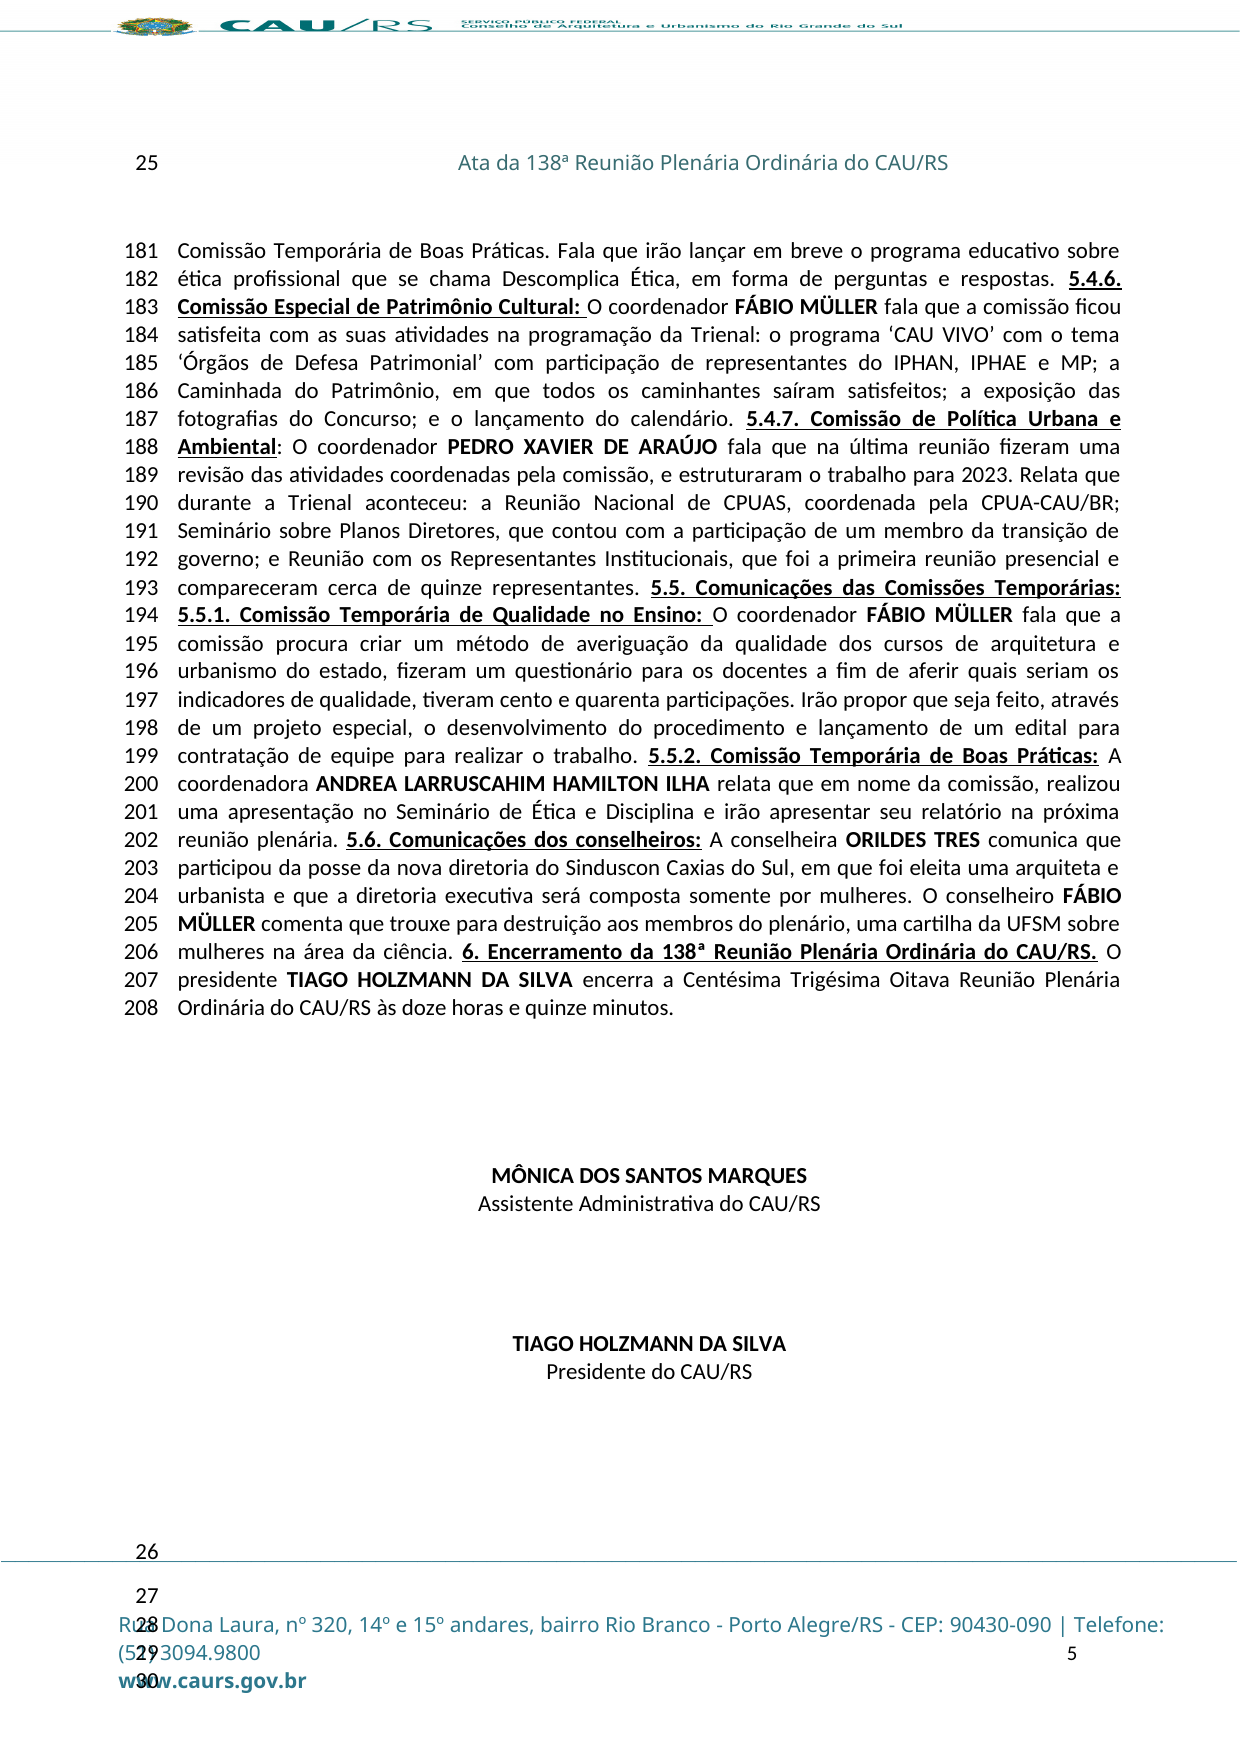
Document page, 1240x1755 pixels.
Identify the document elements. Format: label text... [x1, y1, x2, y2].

text Comissão Temporária de Boas Práticas. Fala que irão lançar em breve o programa educativo sobre ética profissional que se chama Descomplica Ética, em forma de perguntas e respostas. 5.4.6. Comissão Especial de Patrimônio Cultural: O coordenador FÁBIO MÜLLER fala que a comissão ficou satisfeita com as suas atividades na programação da Trienal: o programa ‘CAU VIVO’ com o tema ‘Órgãos de Defesa Patrimonial’ com participação de representantes do IPHAN, IPHAE e MP; a Caminhada do Patrimônio, em que todos os caminhantes saíram satisfeitos; a exposição das fotografias do Concurso; e o lançamento do calendário. 5.4.7. Comissão de Política Urbana e Ambiental: O coordenador PEDRO XAVIER DE ARAÚJO fala que na última reunião fizeram uma revisão das atividades coordenadas pela comissão, e estruturaram o trabalho para 2023. Relata que durante a Trienal aconteceu: a Reunião Nacional de CPUAS, coordenada pela CPUA-CAU/BR; Seminário sobre Planos Diretores, que contou com a participação de um membro da transição de governo; e Reunião com os Representantes Institucionais, que foi a primeira reunião presencial e compareceram cerca de quinze representantes. 5.5. Comunicações das Comissões Temporárias: 5.5.1. Comissão Temporária de Qualidade no Ensino: O coordenador FÁBIO MÜLLER fala que a comissão procura criar um método de averiguação da qualidade dos cursos de arquitetura e urbanismo do estado, fizeram um questionário para os docentes a fim de aferir quais seriam os indicadores de qualidade, tiveram cento e quarenta participações. Irão propor que seja feito, através de um projeto especial, o desenvolvimento do procedimento e lançamento de um edital para contratação de equipe para realizar o trabalho. 5.5.2. Comissão Temporária de Boas Práticas: A coordenadora ANDREA LARRUSCAHIM HAMILTON ILHA relata que em nome da comissão, realizou uma apresentação no Seminário de Ética e Disciplina e irão apresentar seu relatório na próxima reunião plenária. 5.6. Comunicações dos conselheiros: A conselheira ORILDES TRES comunica que participou da posse da nova diretoria do Sinduscon Caxias do Sul, em que foi eleita uma arquiteta e urbanista e que a diretoria executiva será composta somente por mulheres. O conselheiro FÁBIO MÜLLER comenta que trouxe para destruição aos membros do plenário, uma cartilha da UFSM sobre mulheres na área da ciência. 6. Encerramento da 138ª Reunião Plenária Ordinária do CAU/RS. O presidente TIAGO HOLZMANN DA SILVA encerra a Centésima Trigésima Oitava Reunião Plenária Ordinária do CAU/RS às doze horas e quinze minutos. [177, 236, 1121, 1021]
text Presidente do CAU/RS [177, 1357, 1121, 1385]
text Assistente Administrativa do CAU/RS [177, 1189, 1121, 1217]
text TIAGO HOLZMANN DA SILVA [177, 1329, 1121, 1357]
text MÔNICA DOS SANTOS MARQUES [177, 1161, 1121, 1189]
